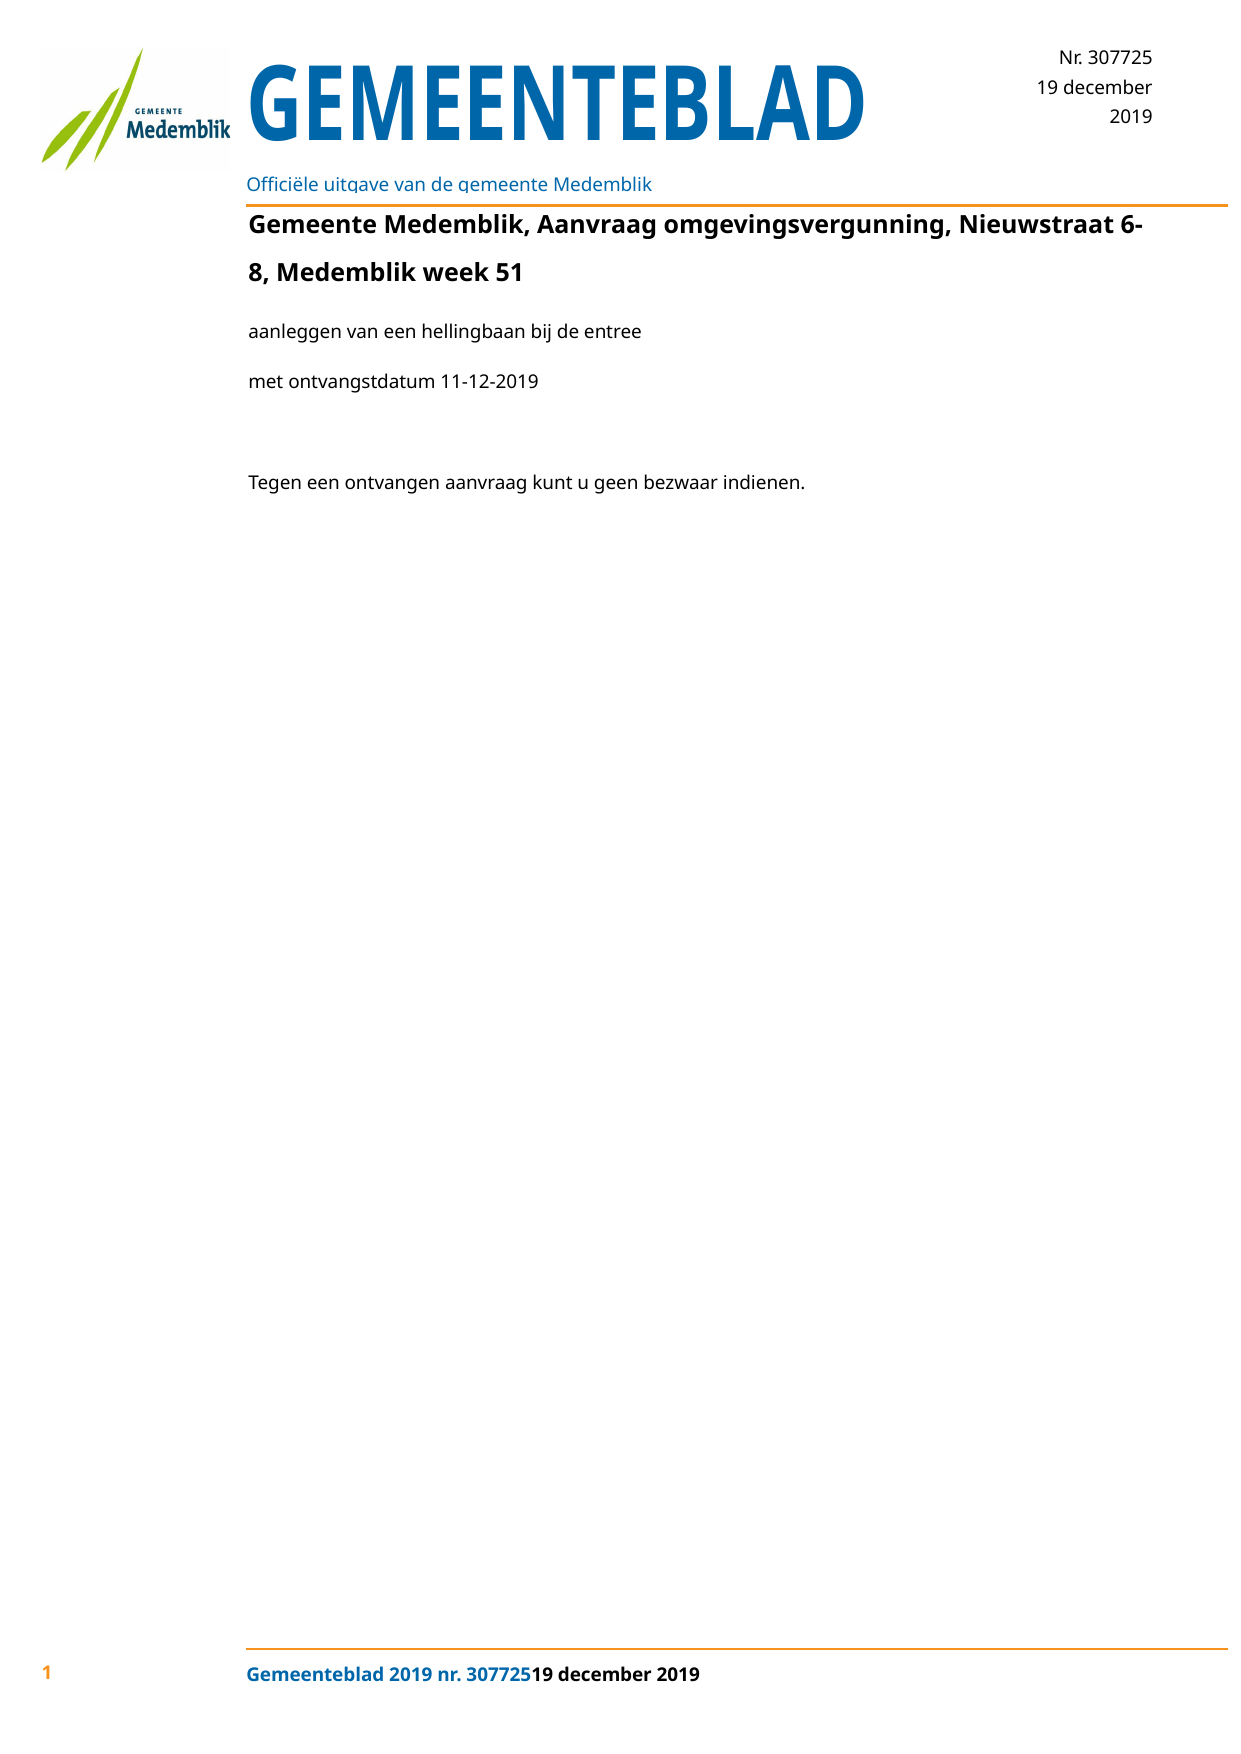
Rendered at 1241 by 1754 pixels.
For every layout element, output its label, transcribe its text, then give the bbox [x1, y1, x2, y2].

picture [41, 47, 231, 172]
text met ontvangstdatum 11-12-2019 [248, 368, 1152, 394]
text Gemeente Medemblik, Aanvraag omgevingsvergunning, Nieuwstraat 6-8, Medemblik week 51 [248, 207, 1152, 288]
text aanleggen van een hellingbaan bij de entree [248, 318, 1152, 344]
text Tegen een ontvangen aanvraag kunt u geen bezwaar indienen. [248, 469, 1152, 495]
